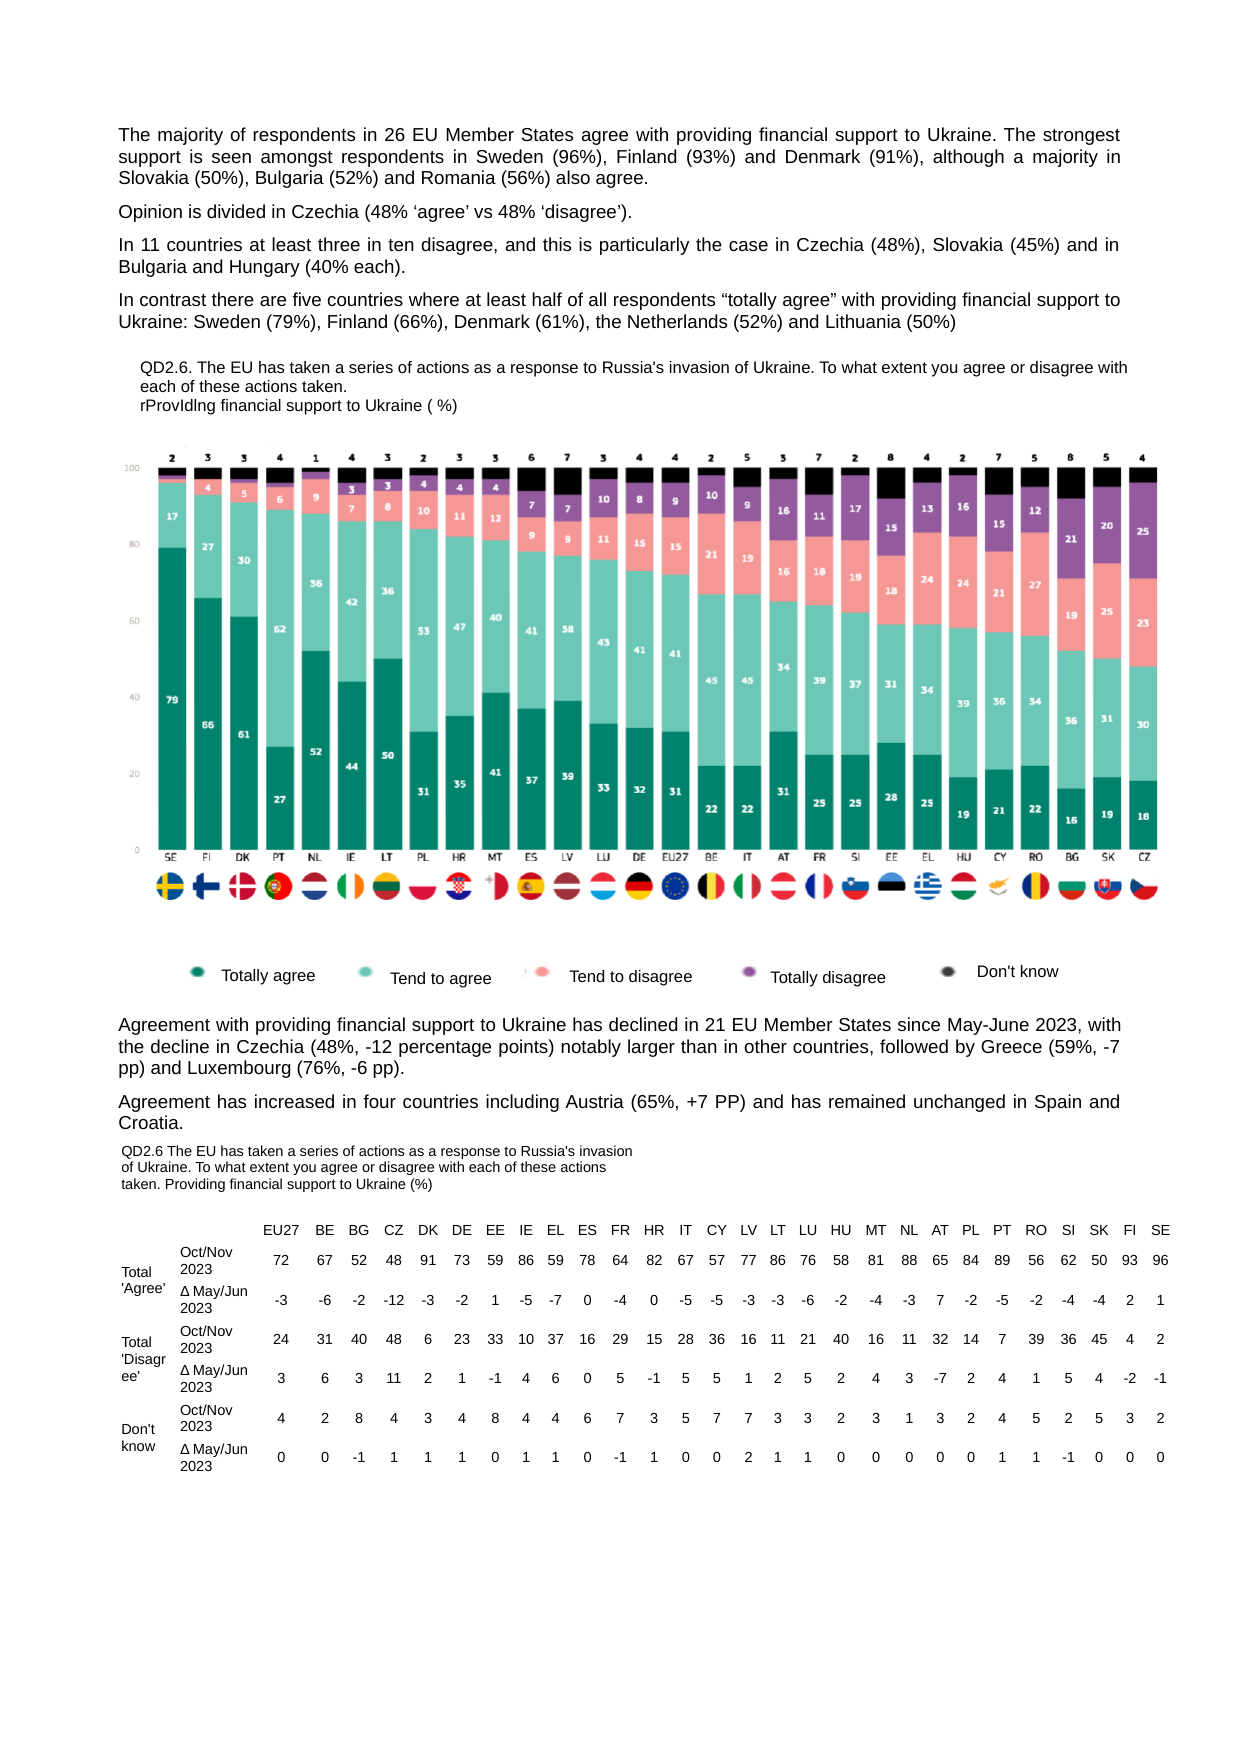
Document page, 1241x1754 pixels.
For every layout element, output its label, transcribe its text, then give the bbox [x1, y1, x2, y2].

table_cell 0 [925, 1438, 955, 1477]
table_cell 32 [925, 1320, 955, 1359]
table_cell BE [308, 1218, 341, 1241]
text Agreement has increased in four countries including Austria (65%, +7 PP) and has remained unchanged in Spain and Croatia. [118, 1090, 1122, 1133]
table_cell [411, 1196, 445, 1218]
table_cell -5 [671, 1280, 700, 1319]
table_cell 2 [1116, 1280, 1144, 1319]
table_cell SE [1144, 1218, 1177, 1241]
table_cell -7 [925, 1359, 955, 1398]
table_cell 4 [254, 1398, 308, 1438]
table_cell 48 [376, 1320, 411, 1359]
table_cell 4 [376, 1398, 411, 1438]
table_cell 56 [1018, 1241, 1054, 1280]
table_cell [986, 1196, 1018, 1218]
table_cell PL [955, 1218, 986, 1241]
table_cell 1 [1018, 1438, 1054, 1477]
table_cell 77 [734, 1241, 763, 1280]
table_cell 16 [858, 1320, 893, 1359]
text In contrast there are five countries where at least half of all respondents “totally agree” with providing financial support to Ukraine: Sweden (79%), Finland (66%), Denmark (61%), the Netherlands (52%) and Lithuania (50%) [118, 289, 1122, 332]
table_cell [479, 1196, 512, 1218]
table_cell -3 [734, 1280, 763, 1319]
table_cell 1 [734, 1359, 763, 1398]
table_cell [925, 1196, 955, 1218]
table_cell [604, 1196, 637, 1218]
table_cell 88 [893, 1241, 925, 1280]
table_cell LT [763, 1218, 792, 1241]
table_cell 36 [700, 1320, 734, 1359]
table_cell Total 'Agree' [118, 1241, 177, 1319]
table_cell IT [671, 1218, 700, 1241]
table_cell -1 [479, 1359, 512, 1398]
table_cell 73 [445, 1241, 479, 1280]
table_cell Total 'Disagree' [118, 1320, 177, 1398]
table_cell [955, 1196, 986, 1218]
table_cell [512, 1196, 540, 1218]
table_cell 3 [1116, 1398, 1144, 1438]
table_cell CZ [376, 1218, 411, 1241]
text Agreement with providing financial support to Ukraine has declined in 21 EU Member States since May-June 2023, with the decline in Czechia (48%, -12 percentage points) notably larger than in other countries, followed by Greece (59%, -7 pp) and Luxembourg (76%, -6 pp). [118, 344, 1122, 446]
table_cell 14 [955, 1320, 986, 1359]
table_cell 6 [411, 1320, 445, 1359]
table_cell 2 [308, 1398, 341, 1438]
table_cell [1054, 1196, 1083, 1218]
table_cell 4 [858, 1359, 893, 1398]
table_cell Oct/Nov 2023 [177, 1320, 254, 1359]
table_cell BG [341, 1218, 376, 1241]
table_cell 1 [1144, 1280, 1177, 1319]
table_header [734, 1140, 763, 1196]
table_cell [341, 1196, 376, 1218]
table_cell [376, 1196, 411, 1218]
table_cell 4 [512, 1398, 540, 1438]
table_cell 4 [512, 1359, 540, 1398]
table_cell 28 [671, 1320, 700, 1359]
table_cell 3 [792, 1398, 823, 1438]
table_header [763, 1140, 792, 1196]
table_cell [637, 1196, 671, 1218]
table_cell IE [512, 1218, 540, 1241]
table_cell 1 [637, 1438, 671, 1477]
table_cell 7 [986, 1320, 1018, 1359]
table_cell -4 [1054, 1280, 1083, 1319]
table_cell 3 [763, 1398, 792, 1438]
table_cell -2 [824, 1280, 858, 1319]
table_cell 23 [445, 1320, 479, 1359]
table_cell 86 [512, 1241, 540, 1280]
table_cell NL [893, 1218, 925, 1241]
table_cell 7 [604, 1398, 637, 1438]
table_cell FR [604, 1218, 637, 1241]
table_cell 1 [479, 1280, 512, 1319]
table_cell 4 [540, 1398, 571, 1438]
table_cell 5 [792, 1359, 823, 1398]
text The majority of respondents in 26 EU Member States agree with providing financial support to Ukraine. The strongest support is seen amongst respondents in Sweden (96%), Finland (93%) and Denmark (91%), although a majority in Slovakia (50%), Bulgaria (52%) and Romania (56%) also agree. [118, 124, 1122, 189]
table_cell 5 [671, 1359, 700, 1398]
table_cell [1144, 1196, 1177, 1218]
table_cell 52 [341, 1241, 376, 1280]
table_header [700, 1140, 734, 1196]
table_cell 2 [1144, 1320, 1177, 1359]
table_cell HR [637, 1218, 671, 1241]
table_cell -2 [955, 1280, 986, 1319]
table_cell 1 [376, 1438, 411, 1477]
table_cell 57 [700, 1241, 734, 1280]
table_cell 0 [700, 1438, 734, 1477]
table_header [671, 1140, 700, 1196]
table_cell [1116, 1196, 1144, 1218]
table_cell 5 [604, 1359, 637, 1398]
table_cell 45 [1083, 1320, 1116, 1359]
table_cell 4 [445, 1398, 479, 1438]
table_cell 78 [571, 1241, 604, 1280]
table_cell Δ May/Jun 2023 [177, 1359, 254, 1398]
table_cell 21 [792, 1320, 823, 1359]
table_cell [540, 1196, 571, 1218]
table_cell 0 [1144, 1438, 1177, 1477]
table_cell 65 [925, 1241, 955, 1280]
table_cell 11 [893, 1320, 925, 1359]
table_cell 82 [637, 1241, 671, 1280]
table_cell 2 [734, 1438, 763, 1477]
table_cell 96 [1144, 1241, 1177, 1280]
table_cell EL [540, 1218, 571, 1241]
table_cell 2 [411, 1359, 445, 1398]
table_cell DK [411, 1218, 445, 1241]
table_cell 3 [858, 1398, 893, 1438]
table_cell 64 [604, 1241, 637, 1280]
table_header [1054, 1140, 1083, 1196]
text Agreement with providing financial support to Ukraine has declined in 21 EU Member States since May-June 2023, with the decline in Czechia (48%, -12 percentage points) notably larger than in other countries, followed by Greece (59%, -7 pp) and Luxembourg (76%, -6 pp). [118, 911, 1122, 1078]
table_cell 6 [540, 1359, 571, 1398]
table_cell CY [700, 1218, 734, 1241]
table_cell -4 [858, 1280, 893, 1319]
table_cell 4 [986, 1359, 1018, 1398]
table_cell Oct/Nov 2023 [177, 1398, 254, 1438]
text Opinion is divided in Czechia (48% ‘agree’ vs 48% ‘disagree’). [118, 201, 1122, 222]
table_cell 4 [986, 1398, 1018, 1438]
table_cell 7 [700, 1398, 734, 1438]
table_cell Oct/Nov 2023 [177, 1241, 254, 1280]
table_cell HU [824, 1218, 858, 1241]
table_cell 48 [376, 1241, 411, 1280]
table_cell 1 [893, 1398, 925, 1438]
table_header [858, 1140, 893, 1196]
table_cell 0 [571, 1359, 604, 1398]
table_cell 36 [1054, 1320, 1083, 1359]
table_cell [118, 1218, 177, 1241]
table_header [824, 1140, 858, 1196]
table_cell SI [1054, 1218, 1083, 1241]
table_cell -5 [700, 1280, 734, 1319]
table_cell -2 [445, 1280, 479, 1319]
table_cell [792, 1196, 823, 1218]
table_cell [893, 1196, 925, 1218]
table_cell 91 [411, 1241, 445, 1280]
table_cell 39 [1018, 1320, 1054, 1359]
table_cell 5 [1054, 1359, 1083, 1398]
picture [118, 446, 1169, 911]
table_cell 6 [308, 1359, 341, 1398]
table_cell 31 [308, 1320, 341, 1359]
table_cell 4 [1083, 1359, 1116, 1398]
table_cell [118, 1196, 177, 1218]
table_cell 0 [955, 1438, 986, 1477]
table_cell -2 [1018, 1280, 1054, 1319]
table_cell Δ May/Jun 2023 [177, 1438, 254, 1477]
table_cell [858, 1196, 893, 1218]
table_cell 0 [254, 1438, 308, 1477]
table_cell 33 [479, 1320, 512, 1359]
table_cell 76 [792, 1241, 823, 1280]
table_cell 3 [925, 1398, 955, 1438]
table_cell FI [1116, 1218, 1144, 1241]
table_cell -6 [308, 1280, 341, 1319]
table_cell 3 [254, 1359, 308, 1398]
table_cell PT [986, 1218, 1018, 1241]
table_cell -1 [637, 1359, 671, 1398]
table_header [792, 1140, 823, 1196]
table_cell RO [1018, 1218, 1054, 1241]
table_cell -6 [792, 1280, 823, 1319]
table_cell 7 [925, 1280, 955, 1319]
table_cell 3 [893, 1359, 925, 1398]
table_cell AT [925, 1218, 955, 1241]
table_cell 0 [671, 1438, 700, 1477]
table_cell 1 [445, 1359, 479, 1398]
table_cell 1 [512, 1438, 540, 1477]
table_header [986, 1140, 1018, 1196]
table_cell 11 [763, 1320, 792, 1359]
table_cell 86 [763, 1241, 792, 1280]
table_cell 11 [376, 1359, 411, 1398]
table_cell 0 [308, 1438, 341, 1477]
table_cell [671, 1196, 700, 1218]
table_cell 7 [734, 1398, 763, 1438]
table_cell 0 [858, 1438, 893, 1477]
table_cell DE [445, 1218, 479, 1241]
table_cell 1 [792, 1438, 823, 1477]
table_cell [254, 1196, 308, 1218]
table_cell 89 [986, 1241, 1018, 1280]
table_cell 1 [986, 1438, 1018, 1477]
table_cell 0 [479, 1438, 512, 1477]
table_cell ES [571, 1218, 604, 1241]
table_cell MT [858, 1218, 893, 1241]
table_cell -4 [604, 1280, 637, 1319]
table_cell 0 [893, 1438, 925, 1477]
table_header [893, 1140, 925, 1196]
table_cell 93 [1116, 1241, 1144, 1280]
table_cell 0 [1083, 1438, 1116, 1477]
table_header [1116, 1140, 1144, 1196]
table_cell 62 [1054, 1241, 1083, 1280]
table_cell -1 [1144, 1359, 1177, 1398]
table_cell 67 [308, 1241, 341, 1280]
picture [175, 953, 963, 991]
table_cell 6 [571, 1398, 604, 1438]
table_cell LV [734, 1218, 763, 1241]
table_cell 1 [540, 1438, 571, 1477]
table_cell -1 [1054, 1438, 1083, 1477]
table_cell 24 [254, 1320, 308, 1359]
table_cell 2 [1054, 1398, 1083, 1438]
table_cell 40 [824, 1320, 858, 1359]
table_cell 2 [1144, 1398, 1177, 1438]
table_cell [824, 1196, 858, 1218]
table_cell 16 [734, 1320, 763, 1359]
table_cell 4 [1116, 1320, 1144, 1359]
table_cell [763, 1196, 792, 1218]
table_cell 5 [1018, 1398, 1054, 1438]
table_cell -2 [341, 1280, 376, 1319]
table_cell 5 [671, 1398, 700, 1438]
table_cell 2 [824, 1398, 858, 1438]
table_cell -3 [893, 1280, 925, 1319]
table_cell 0 [571, 1280, 604, 1319]
table_cell EU27 [254, 1218, 308, 1241]
table_cell 1 [445, 1438, 479, 1477]
table_cell Δ May/Jun 2023 [177, 1280, 254, 1319]
table_cell 1 [763, 1438, 792, 1477]
table_cell -3 [411, 1280, 445, 1319]
table_cell -1 [341, 1438, 376, 1477]
table_cell Don't know [118, 1398, 177, 1477]
table_cell 16 [571, 1320, 604, 1359]
table_cell 50 [1083, 1241, 1116, 1280]
table_cell -5 [512, 1280, 540, 1319]
table_cell [700, 1196, 734, 1218]
table_cell 0 [1116, 1438, 1144, 1477]
table_cell 2 [824, 1359, 858, 1398]
table_cell 2 [955, 1359, 986, 1398]
table_cell 3 [341, 1359, 376, 1398]
table_cell 37 [540, 1320, 571, 1359]
table_cell 3 [411, 1398, 445, 1438]
table_header [925, 1140, 955, 1196]
table_cell 2 [763, 1359, 792, 1398]
table_cell 81 [858, 1241, 893, 1280]
table_cell -1 [604, 1438, 637, 1477]
table_cell 5 [700, 1359, 734, 1398]
table_cell 29 [604, 1320, 637, 1359]
table_cell -12 [376, 1280, 411, 1319]
table_cell 59 [479, 1241, 512, 1280]
table_cell 72 [254, 1241, 308, 1280]
table_cell 84 [955, 1241, 986, 1280]
table_cell 1 [411, 1438, 445, 1477]
table_cell 5 [1083, 1398, 1116, 1438]
table_cell 59 [540, 1241, 571, 1280]
table_header [1018, 1140, 1054, 1196]
table_cell [734, 1196, 763, 1218]
table_cell 1 [1018, 1359, 1054, 1398]
table_cell 58 [824, 1241, 858, 1280]
table_cell SK [1083, 1218, 1116, 1241]
table_cell [177, 1218, 254, 1241]
table_cell -4 [1083, 1280, 1116, 1319]
table_header [1083, 1140, 1116, 1196]
table_cell 0 [637, 1280, 671, 1319]
table_cell 8 [479, 1398, 512, 1438]
table_cell -3 [254, 1280, 308, 1319]
table_cell EE [479, 1218, 512, 1241]
table_cell [1018, 1196, 1054, 1218]
text In 11 countries at least three in ten disagree, and this is particularly the case in Czechia (48%), Slovakia (45%) and in Bulgaria and Hungary (40% each). [118, 234, 1122, 277]
table_cell 2 [955, 1398, 986, 1438]
table_cell -5 [986, 1280, 1018, 1319]
table_header QD2.6 The EU has taken a series of actions as a response to Russia's invasion of Ukraine. To what extent you agree or disagree with each of these actions taken. Providing financial support to Ukraine (%) [118, 1140, 637, 1196]
table_cell 15 [637, 1320, 671, 1359]
table_header [1144, 1140, 1177, 1196]
table_cell -3 [763, 1280, 792, 1319]
table_cell 10 [512, 1320, 540, 1359]
table_header [955, 1140, 986, 1196]
table_cell [445, 1196, 479, 1218]
table_cell 8 [341, 1398, 376, 1438]
table_cell [177, 1196, 254, 1218]
table_cell 0 [824, 1438, 858, 1477]
table_cell 67 [671, 1241, 700, 1280]
table_cell [1083, 1196, 1116, 1218]
table_cell [571, 1196, 604, 1218]
table_cell -7 [540, 1280, 571, 1319]
table_cell 3 [637, 1398, 671, 1438]
table_cell -2 [1116, 1359, 1144, 1398]
table_header [637, 1140, 671, 1196]
table_cell LU [792, 1218, 823, 1241]
table_cell 40 [341, 1320, 376, 1359]
table_cell 0 [571, 1438, 604, 1477]
table_cell [308, 1196, 341, 1218]
